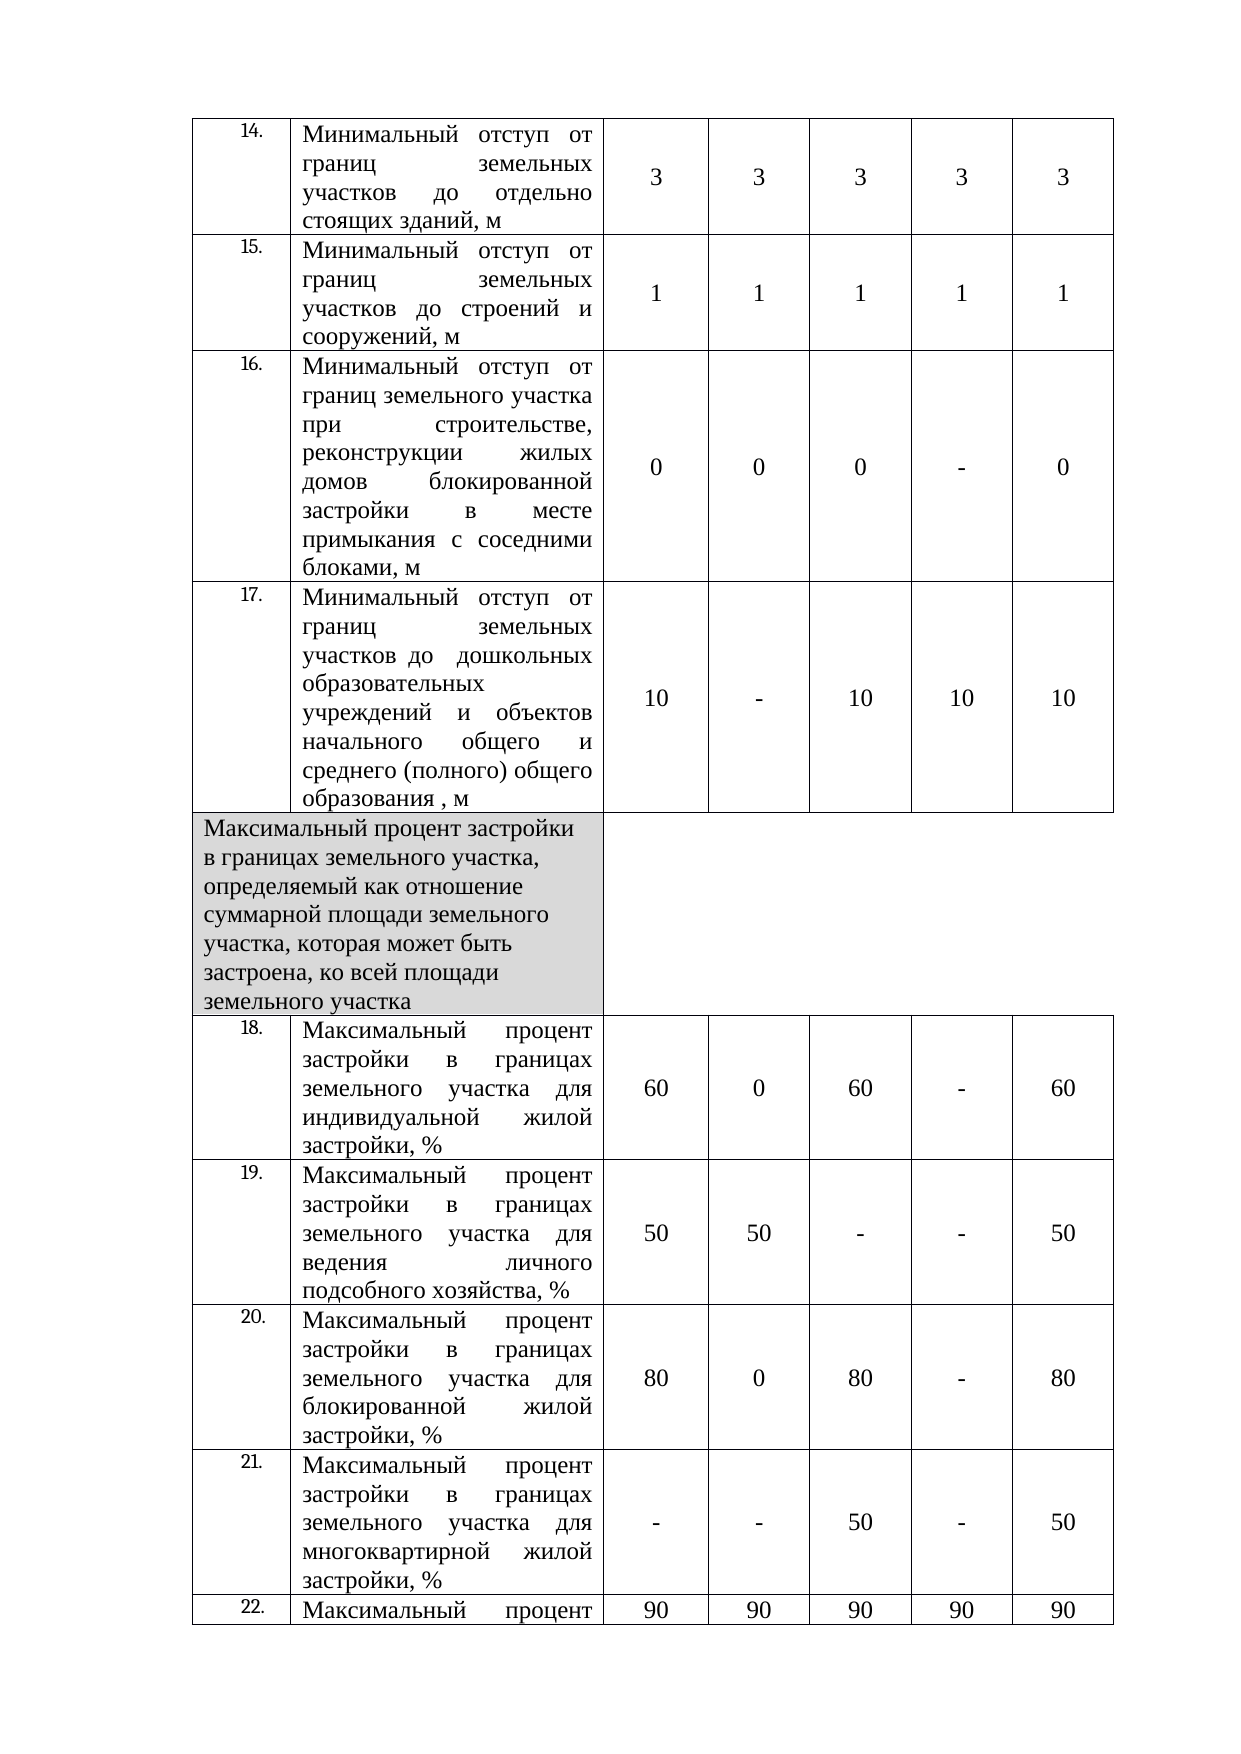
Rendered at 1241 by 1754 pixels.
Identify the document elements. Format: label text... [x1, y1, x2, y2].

table_cell 90 [1013, 1595, 1113, 1623]
table_cell [193, 235, 290, 350]
table_cell 1 [810, 235, 911, 350]
table_cell 3 [709, 119, 809, 234]
table_cell 3 [810, 119, 911, 234]
table_cell Минимальный отступ от границ земельных участков до строений и сооружений, м [291, 235, 603, 350]
table_cell - [810, 1160, 911, 1304]
table_cell 50 [810, 1450, 911, 1594]
table_cell - [912, 1450, 1012, 1594]
table_cell 50 [604, 1160, 708, 1304]
table_cell 50 [709, 1160, 809, 1304]
table_cell 80 [1013, 1305, 1113, 1449]
table_cell 1 [912, 235, 1012, 350]
table_cell Максимальный процент застройки в границах земельного участка для индивидуальной жилой застройки, % [291, 1016, 603, 1159]
table_cell 0 [810, 351, 911, 581]
table_cell - [912, 1160, 1012, 1304]
table_cell Максимальный процент [291, 1595, 603, 1623]
table_cell 10 [810, 582, 911, 812]
table_cell [193, 1305, 290, 1449]
table_cell 3 [604, 119, 708, 234]
table_cell [193, 1016, 290, 1159]
table_cell 3 [1013, 119, 1113, 234]
table_cell 90 [709, 1595, 809, 1623]
table_cell [193, 1450, 290, 1594]
table_cell 50 [1013, 1450, 1113, 1594]
table_cell - [709, 1450, 809, 1594]
table_cell 10 [1013, 582, 1113, 812]
table_cell 60 [1013, 1016, 1113, 1159]
table_cell Максимальный процент застройки в границах земельного участка для блокированной жилой застройки, % [291, 1305, 603, 1449]
table_cell 90 [912, 1595, 1012, 1623]
table_cell 1 [604, 235, 708, 350]
table_cell 90 [604, 1595, 708, 1623]
table_cell Максимальный процент застройки в границах земельного участка, определяемый как отношение суммарной площади земельного участка, которая может быть застроена, ко всей площади земельного участка [193, 813, 603, 1014]
table_cell [193, 582, 290, 812]
table_cell [193, 351, 290, 581]
table_cell 80 [604, 1305, 708, 1449]
table_cell 90 [810, 1595, 911, 1623]
table_cell 50 [1013, 1160, 1113, 1304]
table_cell - [604, 1450, 708, 1594]
table_cell 10 [912, 582, 1012, 812]
table_cell [193, 1160, 290, 1304]
table_cell Минимальный отступ от границ земельных участков до отдельно стоящих зданий, м [291, 119, 603, 234]
table_cell 0 [604, 351, 708, 581]
table_cell [604, 813, 1114, 1014]
table_cell - [912, 351, 1012, 581]
table_cell 60 [604, 1016, 708, 1159]
table_cell Минимальный отступ от границ земельных участков до дошкольных образовательных учреждений и объектов начального общего и среднего (полного) общего образования , м [291, 582, 603, 812]
table_cell 10 [604, 582, 708, 812]
table_cell 0 [709, 1016, 809, 1159]
table_cell [193, 1595, 290, 1623]
table_cell - [912, 1305, 1012, 1449]
table_cell - [912, 1016, 1012, 1159]
table_cell Максимальный процент застройки в границах земельного участка для многоквартирной жилой застройки, % [291, 1450, 603, 1594]
table_cell 0 [709, 351, 809, 581]
table_cell 80 [810, 1305, 911, 1449]
table_cell 1 [1013, 235, 1113, 350]
table_cell Максимальный процент застройки в границах земельного участка для ведения личного подсобного хозяйства, % [291, 1160, 603, 1304]
table_cell 3 [912, 119, 1012, 234]
table_cell Минимальный отступ от границ земельного участка при строительстве, реконструкции жилых домов блокированной застройки в месте примыкания с соседними блоками, м [291, 351, 603, 581]
table_cell [193, 119, 290, 234]
table_cell 60 [810, 1016, 911, 1159]
table_cell - [709, 582, 809, 812]
table_cell 0 [1013, 351, 1113, 581]
table_cell 0 [709, 1305, 809, 1449]
table_cell 1 [709, 235, 809, 350]
